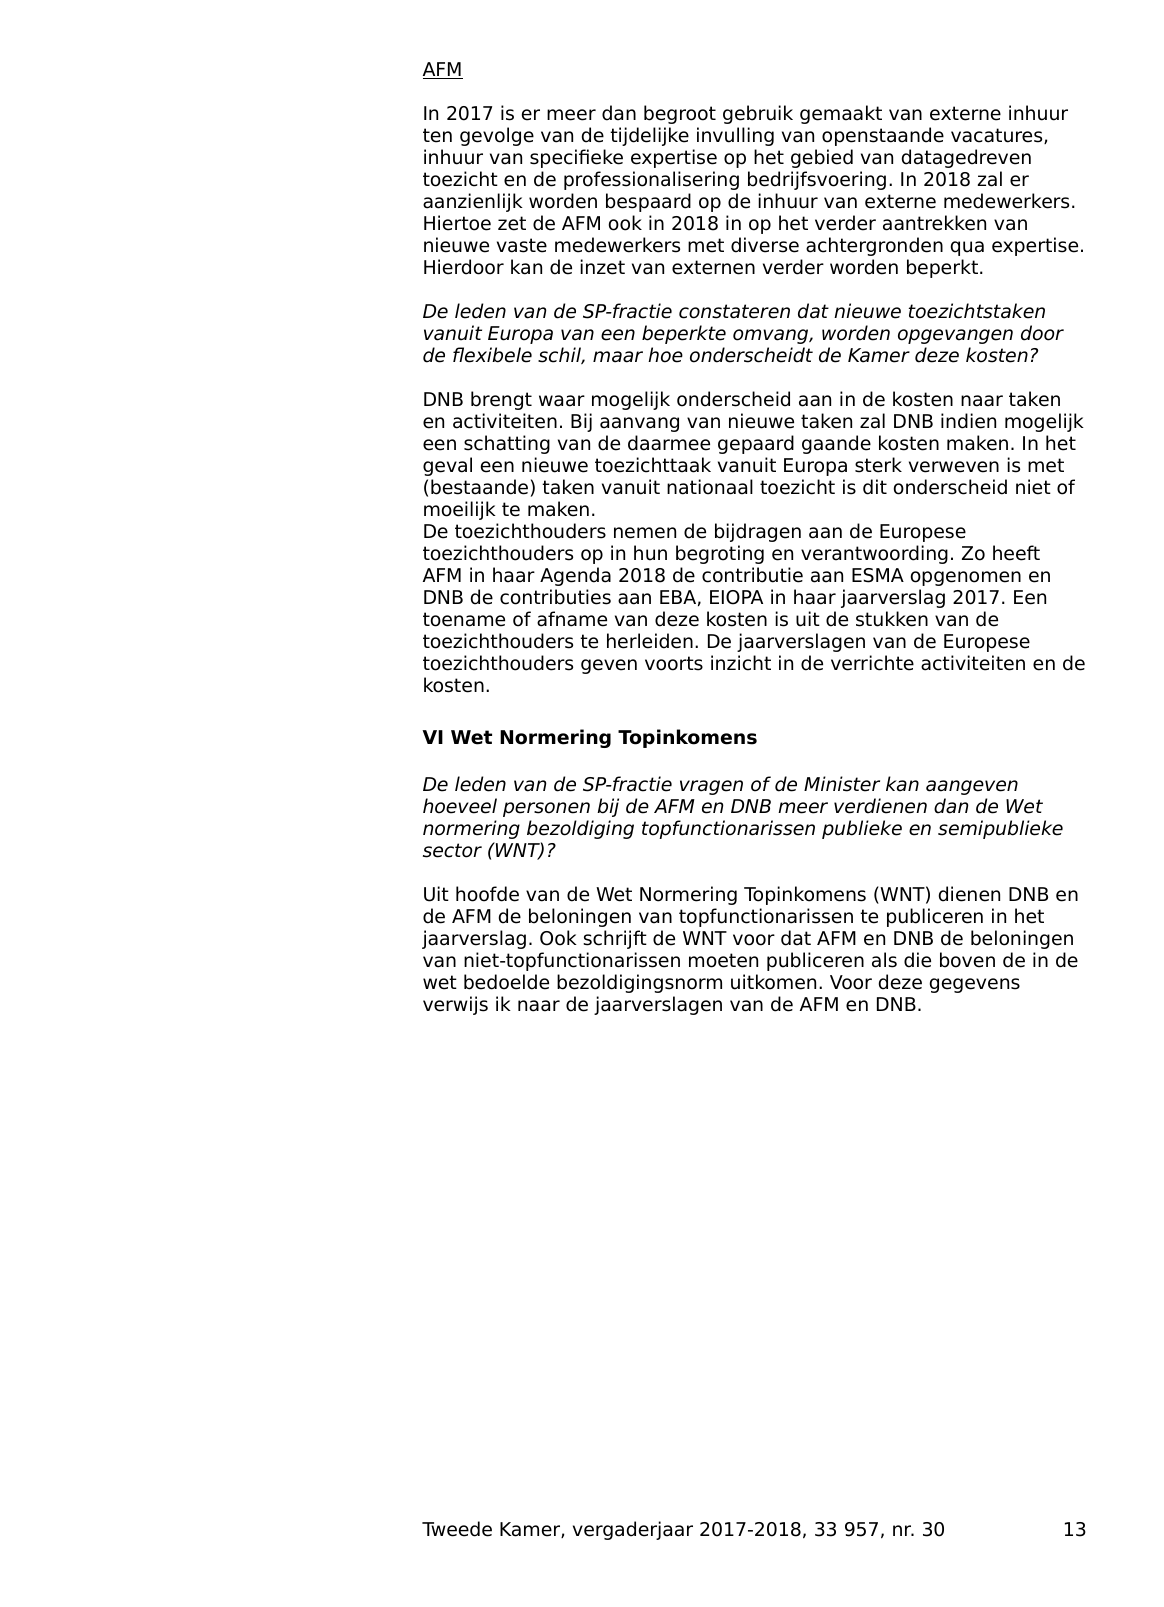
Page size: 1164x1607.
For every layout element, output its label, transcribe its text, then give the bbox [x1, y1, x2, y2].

text Uit hoofde van de Wet Normering Topinkomens (WNT) dienen DNB en de AFM de beloningen van topfunctionarissen te publiceren in het jaarverslag. Ook schrijft de WNT voor dat AFM en DNB de beloningen van niet-topfunctionarissen moeten publiceren als die boven de in de wet bedoelde bezoldigingsnorm uitkomen. Voor deze gegevens verwijs ik naar de jaarverslagen van de AFM en DNB. [422, 884, 1087, 1016]
text De leden van de SP-fractie constateren dat nieuwe toezichtstaken vanuit Europa van een beperkte omvang, worden opgevangen door de flexibele schil, maar hoe onderscheidt de Kamer deze kosten? [422, 301, 1087, 367]
subtitle VI Wet Normering Topinkomens [422, 727, 1087, 749]
text De toezichthouders nemen de bijdragen aan de Europese toezichthouders op in hun begroting en verantwoording. Zo heeft AFM in haar Agenda 2018 de contributie aan ESMA opgenomen en DNB de contributies aan EBA, EIOPA in haar jaarverslag 2017. Een toename of afname van deze kosten is uit de stukken van de toezichthouders te herleiden. De jaarverslagen van de Europese toezichthouders geven voorts inzicht in de verrichte activiteiten en de kosten. [422, 521, 1087, 697]
text De leden van de SP-fractie vragen of de Minister kan aangeven hoeveel personen bij de AFM en DNB meer verdienen dan de Wet normering bezoldiging topfunctionarissen publieke en semipublieke sector (WNT)? [422, 774, 1087, 862]
subtitle AFM [422, 59, 1087, 81]
text In 2017 is er meer dan begroot gebruik gemaakt van externe inhuur ten gevolge van de tijdelijke invulling van openstaande vacatures, inhuur van specifieke expertise op het gebied van datagedreven toezicht en de professionalisering bedrijfsvoering. In 2018 zal er aanzienlijk worden bespaard op de inhuur van externe medewerkers. Hiertoe zet de AFM ook in 2018 in op het verder aantrekken van nieuwe vaste medewerkers met diverse achtergronden qua expertise. Hierdoor kan de inzet van externen verder worden beperkt. [422, 103, 1087, 279]
text DNB brengt waar mogelijk onderscheid aan in de kosten naar taken en activiteiten. Bij aanvang van nieuwe taken zal DNB indien mogelijk een schatting van de daarmee gepaard gaande kosten maken. In het geval een nieuwe toezichttaak vanuit Europa sterk verweven is met (bestaande) taken vanuit nationaal toezicht is dit onderscheid niet of moeilijk te maken. [422, 389, 1087, 521]
